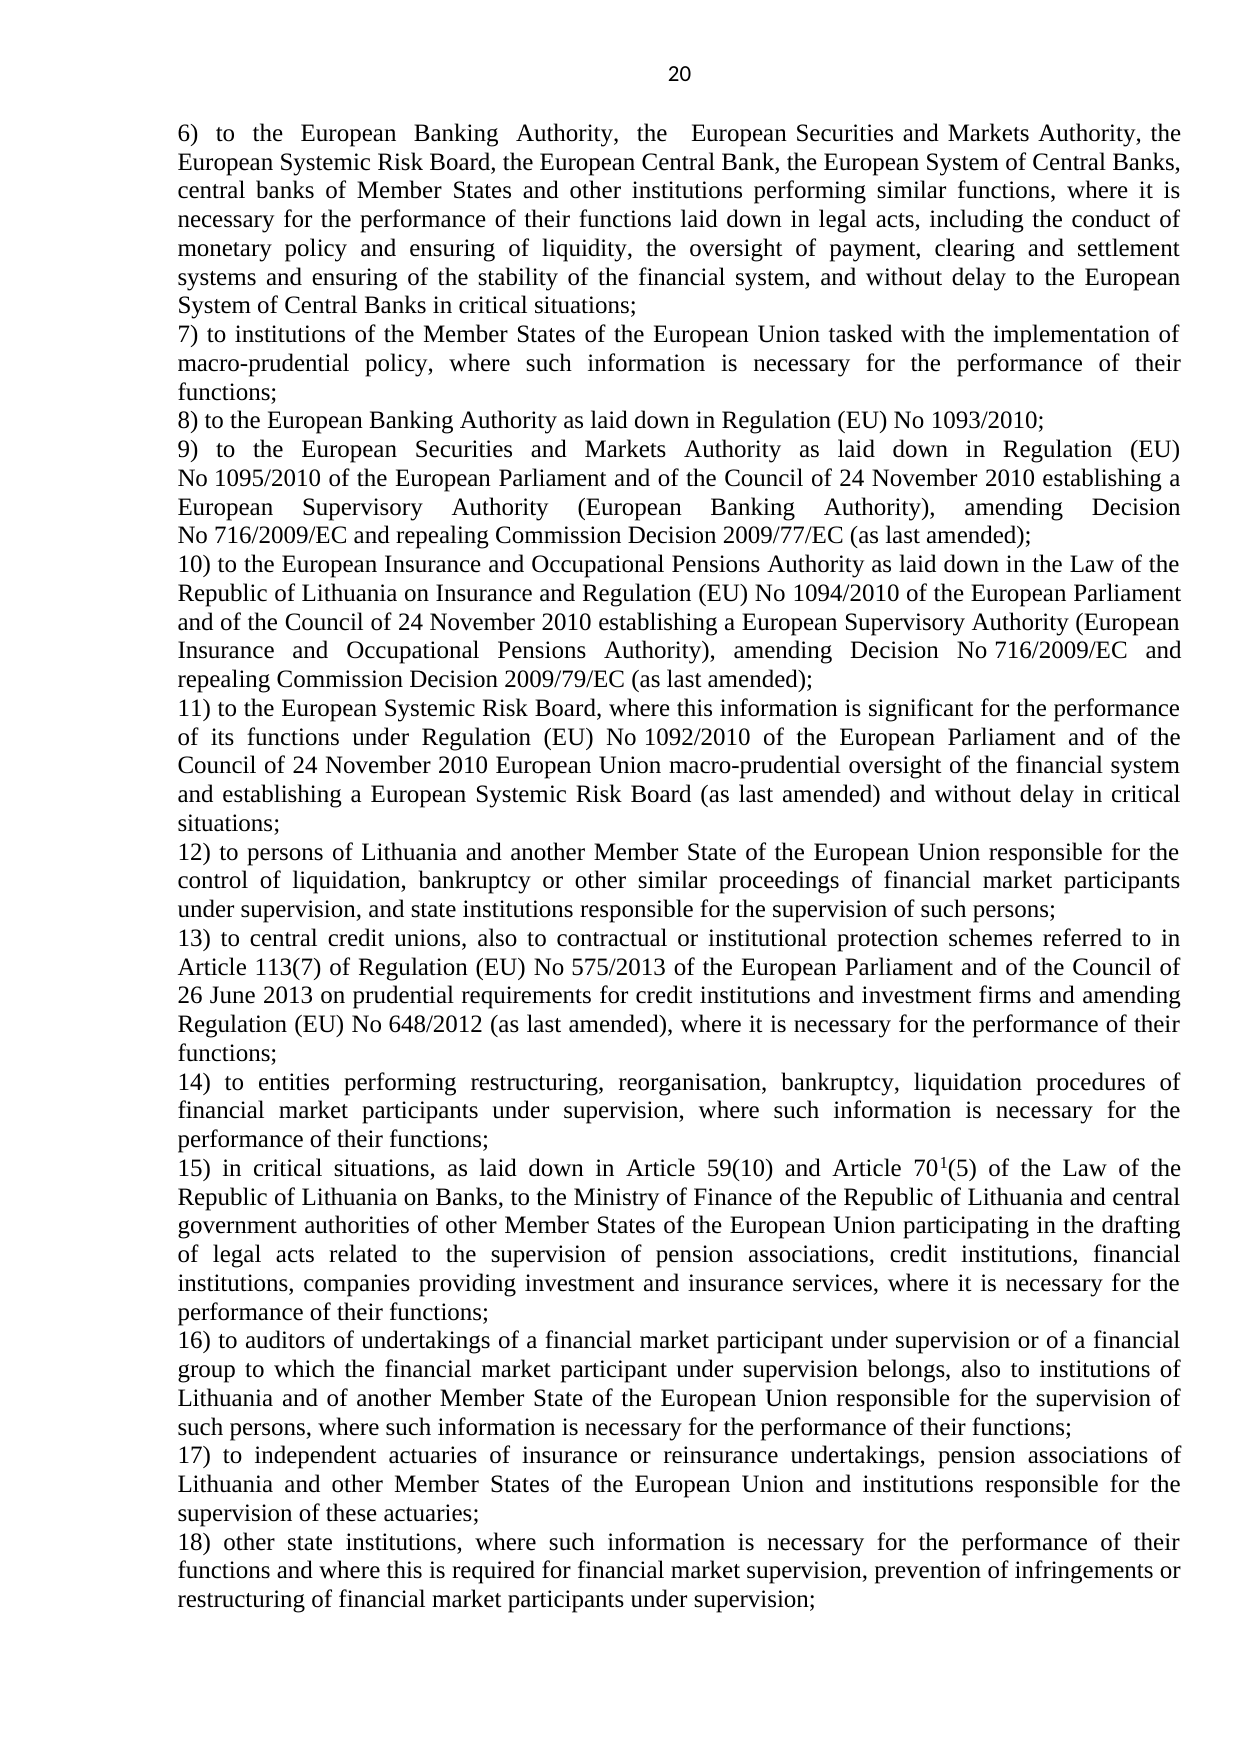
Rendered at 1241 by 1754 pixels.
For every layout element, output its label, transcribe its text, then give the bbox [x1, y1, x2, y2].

text 13) to central credit unions, also to contractual or institutional protection schemes referred to in Article 113(7) of Regulation (EU) No 575/2013 of the European Parliament and of the Council of 26 June 2013 on prudential requirements for credit institutions and investment firms and amending Regulation (EU) No 648/2012 (as last amended), where it is necessary for the performance of their functions; [177, 923, 1181, 1067]
text 15) in critical situations, as laid down in Article 59(10) and Article 701(5) of the Law of the Republic of Lithuania on Banks, to the Ministry of Finance of the Republic of Lithuania and central government authorities of other Member States of the European Union participating in the drafting of legal acts related to the supervision of pension associations, credit institutions, financial institutions, companies providing investment and insurance services, where it is necessary for the performance of their functions; [177, 1153, 1181, 1326]
text 17) to independent actuaries of insurance or reinsurance undertakings, pension associations of Lithuania and other Member States of the European Union and institutions responsible for the supervision of these actuaries; [177, 1441, 1181, 1527]
text 8) to the European Banking Authority as laid down in Regulation (EU) No 1093/2010; [177, 406, 1181, 434]
text 12) to persons of Lithuania and another Member State of the European Union responsible for the control of liquidation, bankruptcy or other similar proceedings of financial market participants under supervision, and state institutions responsible for the supervision of such persons; [177, 837, 1181, 923]
text 9) to the European Securities and Markets Authority as laid down in Regulation (EU) No 1095/2010 of the European Parliament and of the Council of 24 November 2010 establishing a European Supervisory Authority (European Banking Authority), amending Decision No 716/2009/EC and repealing Commission Decision 2009/77/EC (as last amended); [177, 434, 1181, 549]
text 18) other state institutions, where such information is necessary for the performance of their functions and where this is required for financial market supervision, prevention of infringements or restructuring of financial market participants under supervision; [177, 1527, 1181, 1613]
text 16) to auditors of undertakings of a financial market participant under supervision or of a financial group to which the financial market participant under supervision belongs, also to institutions of Lithuania and of another Member State of the European Union responsible for the supervision of such persons, where such information is necessary for the performance of their functions; [177, 1326, 1181, 1441]
text 14) to entities performing restructuring, reorganisation, bankruptcy, liquidation procedures of financial market participants under supervision, where such information is necessary for the performance of their functions; [177, 1067, 1181, 1153]
text 10) to the European Insurance and Occupational Pensions Authority as laid down in the Law of the Republic of Lithuania on Insurance and Regulation (EU) No 1094/2010 of the European Parliament and of the Council of 24 November 2010 establishing a European Supervisory Authority (European Insurance and Occupational Pensions Authority), amending Decision No 716/2009/EC and repealing Commission Decision 2009/79/EC (as last amended); [177, 549, 1181, 693]
text 7) to institutions of the Member States of the European Union tasked with the implementation of macro-prudential policy, where such information is necessary for the performance of their functions; [177, 319, 1181, 406]
text 6) to the European Banking Authority, the European Securities and Markets Authority, the European Systemic Risk Board, the European Central Bank, the European System of Central Banks, central banks of Member States and other institutions performing similar functions, where it is necessary for the performance of their functions laid down in legal acts, including the conduct of monetary policy and ensuring of liquidity, the oversight of payment, clearing and settlement systems and ensuring of the stability of the financial system, and without delay to the European System of Central Banks in critical situations; [177, 118, 1181, 319]
text 11) to the European Systemic Risk Board, where this information is significant for the performance of its functions under Regulation (EU) No 1092/2010 of the European Parliament and of the Council of 24 November 2010 European Union macro-prudential oversight of the financial system and establishing a European Systemic Risk Board (as last amended) and without delay in critical situations; [177, 693, 1181, 837]
